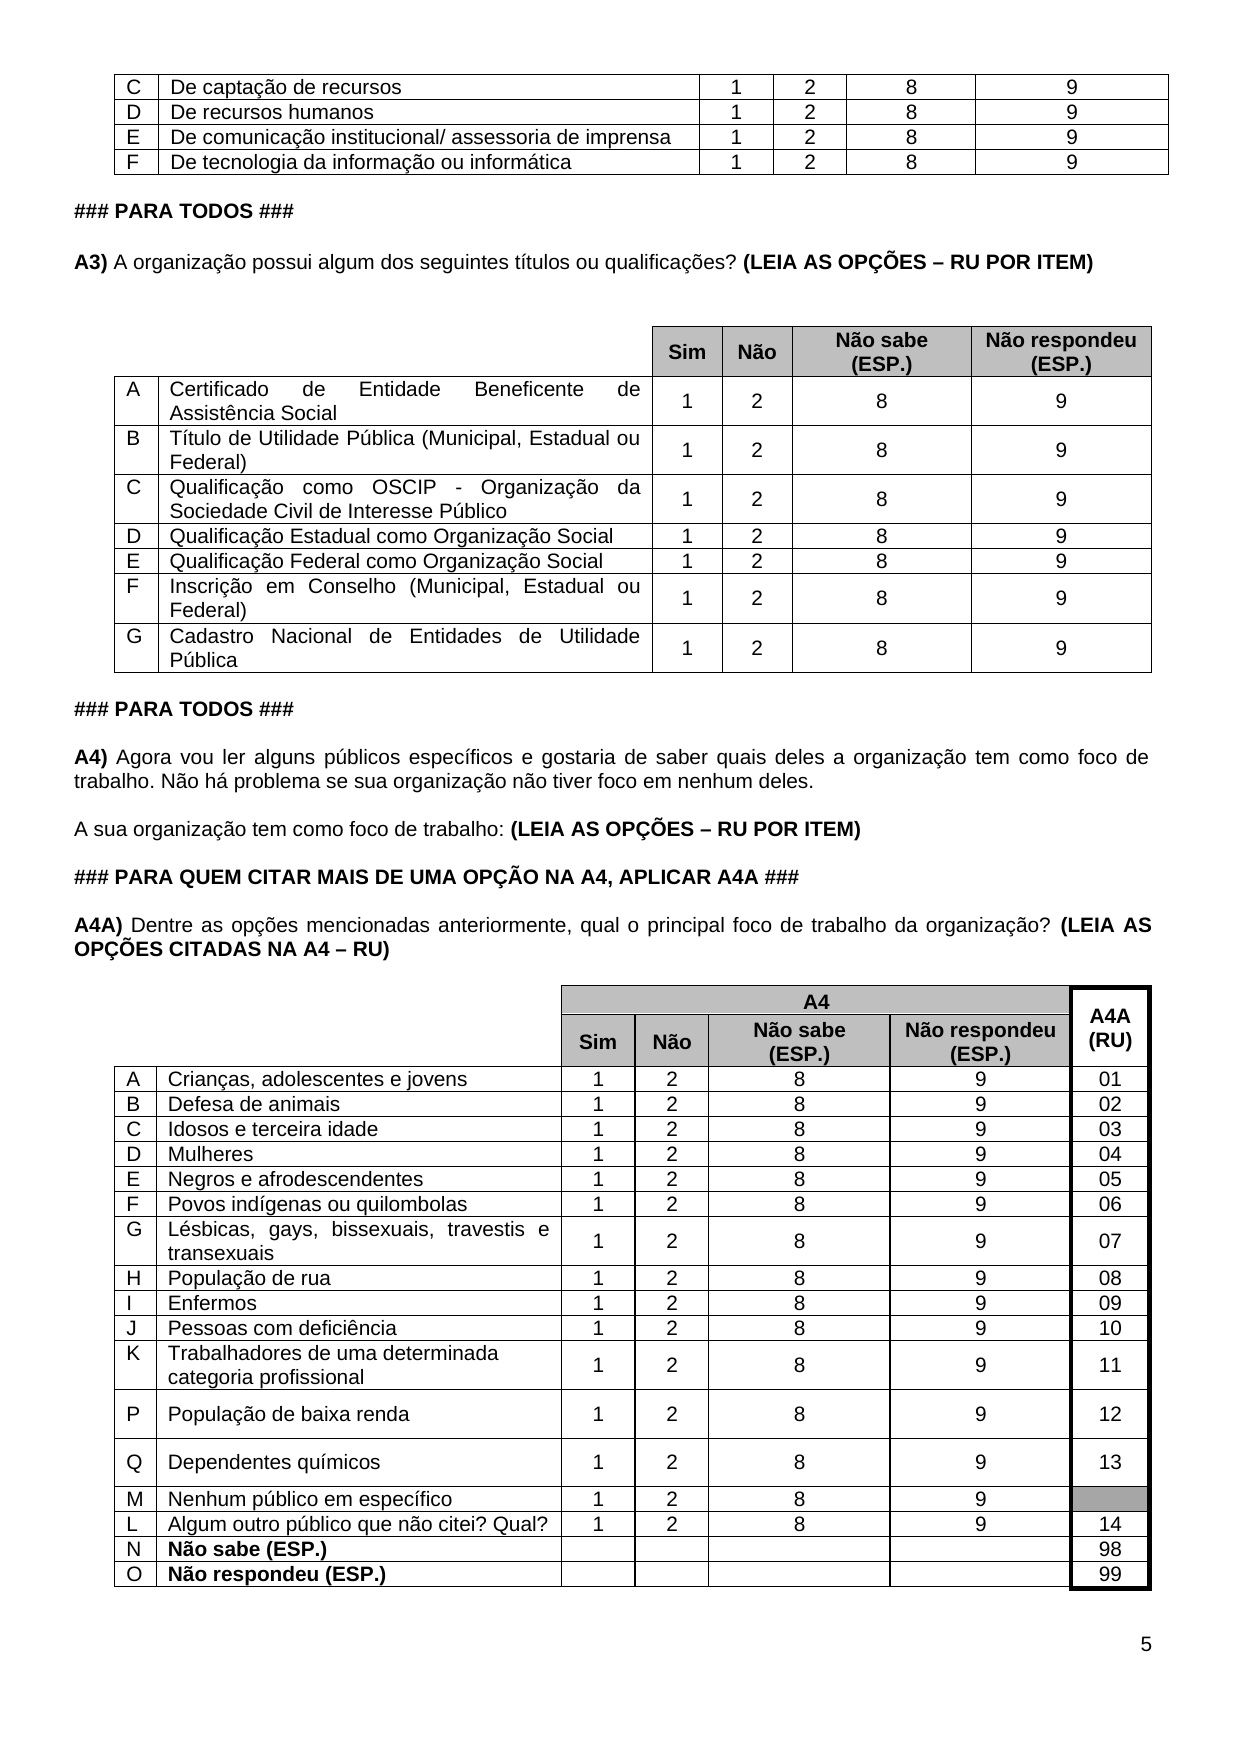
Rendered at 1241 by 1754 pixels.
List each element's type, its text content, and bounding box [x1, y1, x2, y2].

table_cell 1 [562, 1167, 634, 1191]
table_cell 2 [636, 1067, 708, 1091]
table_cell E [115, 549, 158, 573]
table_cell Inscrição em Conselho (Municipal, Estadual ou Federal) [159, 574, 652, 622]
table_cell Idosos e terceira idade [157, 1117, 561, 1141]
table_cell 2 [636, 1142, 708, 1166]
table_cell H [115, 1266, 156, 1290]
table_cell O [115, 1562, 156, 1586]
table_cell 2 [636, 1217, 708, 1265]
table_cell 05 [1073, 1167, 1147, 1191]
table_cell 12 [1073, 1390, 1147, 1437]
table_cell 1 [653, 624, 722, 672]
table_cell Q [115, 1439, 156, 1486]
table_cell 09 [1073, 1291, 1147, 1315]
table_cell 2 [723, 377, 792, 425]
table_cell 8 [709, 1316, 889, 1340]
table_cell Não respondeu (ESP.) [157, 1562, 561, 1586]
table_cell 8 [709, 1439, 889, 1486]
table_cell 9 [972, 574, 1151, 622]
table_cell 14 [1073, 1512, 1147, 1536]
table_cell 8 [709, 1291, 889, 1315]
table_cell 11 [1073, 1341, 1147, 1389]
table_cell 9 [891, 1390, 1069, 1437]
table_cell J [115, 1316, 156, 1340]
table_cell 8 [709, 1142, 889, 1166]
table_cell 9 [891, 1067, 1069, 1091]
table_cell Certificado de Entidade Beneficente de Assistência Social [159, 377, 652, 425]
table_cell 2 [723, 524, 792, 548]
table_cell N [115, 1537, 156, 1561]
table_cell [636, 1562, 708, 1586]
table_cell 2 [636, 1341, 708, 1389]
table_cell 1 [700, 75, 773, 99]
table_cell 2 [636, 1512, 708, 1536]
table_cell 9 [891, 1341, 1069, 1389]
table_cell Cadastro Nacional de Entidades de Utilidade Pública [159, 624, 652, 672]
table_cell 8 [847, 125, 975, 149]
table_cell Lésbicas, gays, bissexuais, travestis e transexuais [157, 1217, 561, 1265]
table_cell 9 [891, 1487, 1069, 1511]
table_cell 8 [709, 1167, 889, 1191]
table_cell B [115, 426, 158, 474]
table_cell De comunicação institucional/ assessoria de imprensa [159, 125, 699, 149]
table_cell Não respondeu (ESP.) [891, 1015, 1069, 1066]
table_cell [709, 1562, 889, 1586]
table_cell Enfermos [157, 1291, 561, 1315]
table_cell 8 [709, 1092, 889, 1116]
table_cell 1 [562, 1316, 634, 1340]
table_cell F [115, 1192, 156, 1216]
text A4) Agora vou ler alguns públicos específicos e gostaria de saber quais deles a organização tem como foco de trabalho. Não há problema se sua organização não tiver foco em nenhum deles. [74, 745, 1152, 793]
table_cell Sim [562, 1015, 634, 1066]
table_cell 9 [891, 1439, 1069, 1486]
table_cell 8 [709, 1217, 889, 1265]
table_cell 2 [636, 1266, 708, 1290]
table_cell 1 [562, 1487, 634, 1511]
table_cell 2 [723, 475, 792, 523]
table_cell C [115, 75, 158, 99]
table_cell 8 [793, 475, 971, 523]
table_cell Qualificação Federal como Organização Social [159, 549, 652, 573]
table_cell 8 [709, 1341, 889, 1389]
table_cell [636, 1537, 708, 1561]
table_cell 04 [1073, 1142, 1147, 1166]
table_cell 08 [1073, 1266, 1147, 1290]
table_cell A [115, 377, 158, 425]
table_cell 2 [774, 75, 846, 99]
table_cell K [115, 1341, 156, 1389]
text A3) A organização possui algum dos seguintes títulos ou qualificações? (LEIA AS OPÇÕES – RU POR ITEM) [74, 250, 1152, 274]
table_cell A [115, 1067, 156, 1091]
table_cell B [115, 1092, 156, 1116]
table_cell 9 [976, 125, 1168, 149]
table_cell 1 [562, 1067, 634, 1091]
table_cell 9 [891, 1291, 1069, 1315]
table_header [115, 985, 561, 1066]
table_cell 2 [636, 1390, 708, 1437]
table_cell 9 [891, 1316, 1069, 1340]
table_cell 2 [774, 125, 846, 149]
table_cell 2 [774, 100, 846, 124]
table_cell 2 [723, 549, 792, 573]
table_cell Mulheres [157, 1142, 561, 1166]
table_cell 8 [793, 624, 971, 672]
table_cell M [115, 1487, 156, 1511]
table_cell Não sabe (ESP.) [157, 1537, 561, 1561]
text A sua organização tem como foco de trabalho: (LEIA AS OPÇÕES – RU POR ITEM) [74, 817, 1152, 841]
table_cell 2 [636, 1316, 708, 1340]
table_cell 9 [972, 475, 1151, 523]
table_cell De tecnologia da informação ou informática [159, 150, 699, 174]
table_cell 8 [793, 549, 971, 573]
table_cell 2 [636, 1291, 708, 1315]
table_cell 1 [562, 1192, 634, 1216]
table_cell 99 [1073, 1562, 1147, 1586]
table_cell 2 [636, 1192, 708, 1216]
table_cell E [115, 1167, 156, 1191]
table_cell 8 [709, 1192, 889, 1216]
table_cell 1 [562, 1092, 634, 1116]
table_cell 9 [891, 1167, 1069, 1191]
table_header Não respondeu (ESP.) [972, 327, 1151, 376]
table_cell 1 [653, 524, 722, 548]
table_cell D [115, 1142, 156, 1166]
table_cell 9 [972, 377, 1151, 425]
table_cell 9 [972, 624, 1151, 672]
table_cell 1 [562, 1266, 634, 1290]
table_cell 8 [709, 1117, 889, 1141]
table_cell 9 [976, 75, 1168, 99]
table_cell 01 [1073, 1067, 1147, 1091]
table_cell 1 [562, 1142, 634, 1166]
table_cell 9 [972, 426, 1151, 474]
table_cell 13 [1073, 1439, 1147, 1486]
table_cell 10 [1073, 1316, 1147, 1340]
table_cell 98 [1073, 1537, 1147, 1561]
table_cell F [115, 150, 158, 174]
table_cell 8 [709, 1266, 889, 1290]
table_cell 8 [847, 150, 975, 174]
table_cell 03 [1073, 1117, 1147, 1141]
table_cell População de rua [157, 1266, 561, 1290]
table_header [115, 326, 652, 376]
table_cell 06 [1073, 1192, 1147, 1216]
table_cell P [115, 1390, 156, 1437]
table_cell De recursos humanos [159, 100, 699, 124]
table_cell 02 [1073, 1092, 1147, 1116]
table_cell Negros e afrodescendentes [157, 1167, 561, 1191]
table_cell D [115, 524, 158, 548]
table_cell 1 [653, 549, 722, 573]
table_cell E [115, 125, 158, 149]
table_header Sim [653, 327, 722, 376]
table_cell F [115, 574, 158, 622]
table_cell 1 [562, 1512, 634, 1536]
table_header A4A (RU) [1073, 990, 1147, 1066]
table_cell Qualificação como OSCIP - Organização da Sociedade Civil de Interesse Público [159, 475, 652, 523]
table_header Não [723, 327, 792, 376]
table_cell População de baixa renda [157, 1390, 561, 1437]
table_header Não sabe (ESP.) [793, 327, 971, 376]
table_cell [891, 1562, 1069, 1586]
table_cell 1 [653, 475, 722, 523]
table_cell 2 [636, 1117, 708, 1141]
table_cell 1 [562, 1439, 634, 1486]
table_cell Qualificação Estadual como Organização Social [159, 524, 652, 548]
text ### PARA QUEM CITAR MAIS DE UMA OPÇÃO NA A4, APLICAR A4A ### [74, 865, 1152, 889]
table_cell Título de Utilidade Pública (Municipal, Estadual ou Federal) [159, 426, 652, 474]
table_cell Dependentes químicos [157, 1439, 561, 1486]
table_cell 8 [793, 524, 971, 548]
table_cell G [115, 624, 158, 672]
table_cell 1 [653, 574, 722, 622]
table_cell 9 [972, 549, 1151, 573]
table_cell G [115, 1217, 156, 1265]
table_cell 1 [562, 1341, 634, 1389]
table_cell Nenhum público em específico [157, 1487, 561, 1511]
table_cell 2 [636, 1092, 708, 1116]
table_cell 1 [653, 426, 722, 474]
table_cell Pessoas com deficiência [157, 1316, 561, 1340]
table_cell 2 [723, 574, 792, 622]
table_cell L [115, 1512, 156, 1536]
table_cell [562, 1537, 634, 1561]
table_cell 8 [793, 426, 971, 474]
table_cell 1 [700, 100, 773, 124]
text A4A) Dentre as opções mencionadas anteriormente, qual o principal foco de trabalho da organização? (LEIA AS OPÇÕES CITADAS NA A4 – RU) [74, 913, 1152, 961]
table_cell 1 [700, 125, 773, 149]
table_cell C [115, 1117, 156, 1141]
table_cell 2 [774, 150, 846, 174]
table_cell D [115, 100, 158, 124]
table_cell Povos indígenas ou quilombolas [157, 1192, 561, 1216]
table_cell 8 [847, 100, 975, 124]
table_cell 9 [976, 150, 1168, 174]
table_cell 1 [562, 1291, 634, 1315]
table_cell 1 [562, 1390, 634, 1437]
table_cell C [115, 475, 158, 523]
table_cell Defesa de animais [157, 1092, 561, 1116]
table_cell 9 [891, 1142, 1069, 1166]
text ### PARA TODOS ### [74, 697, 1152, 721]
table_cell 9 [976, 100, 1168, 124]
table_cell [709, 1537, 889, 1561]
table_cell 8 [709, 1512, 889, 1536]
table_cell 2 [636, 1439, 708, 1486]
table_cell 1 [700, 150, 773, 174]
table_cell 8 [709, 1390, 889, 1437]
table_cell 8 [709, 1487, 889, 1511]
table_cell 2 [723, 624, 792, 672]
table_cell 8 [793, 574, 971, 622]
table_cell 9 [972, 524, 1151, 548]
table_header A4 [562, 986, 1069, 1013]
table_cell Algum outro público que não citei? Qual? [157, 1512, 561, 1536]
table_cell Crianças, adolescentes e jovens [157, 1067, 561, 1091]
table_cell 9 [891, 1192, 1069, 1216]
table_cell 8 [709, 1067, 889, 1091]
table_cell 8 [793, 377, 971, 425]
table_cell 1 [562, 1117, 634, 1141]
table_cell [891, 1537, 1069, 1561]
table_cell I [115, 1291, 156, 1315]
table_cell Não [636, 1015, 708, 1066]
table_cell 2 [636, 1167, 708, 1191]
table_cell 1 [653, 377, 722, 425]
text ### PARA TODOS ### [74, 199, 1152, 223]
table_cell 8 [847, 75, 975, 99]
table_cell 9 [891, 1092, 1069, 1116]
table_cell [1073, 1487, 1147, 1511]
table_cell 1 [562, 1217, 634, 1265]
table_cell 9 [891, 1217, 1069, 1265]
table_cell 2 [636, 1487, 708, 1511]
table_cell Trabalhadores de uma determinada categoria profissional [157, 1341, 561, 1389]
table_cell 07 [1073, 1217, 1147, 1265]
table_cell De captação de recursos [159, 75, 699, 99]
table_cell 9 [891, 1266, 1069, 1290]
table_cell 9 [891, 1117, 1069, 1141]
table_cell 9 [891, 1512, 1069, 1536]
table_cell Não sabe (ESP.) [709, 1015, 889, 1066]
table_cell 2 [723, 426, 792, 474]
table_cell [562, 1562, 634, 1586]
